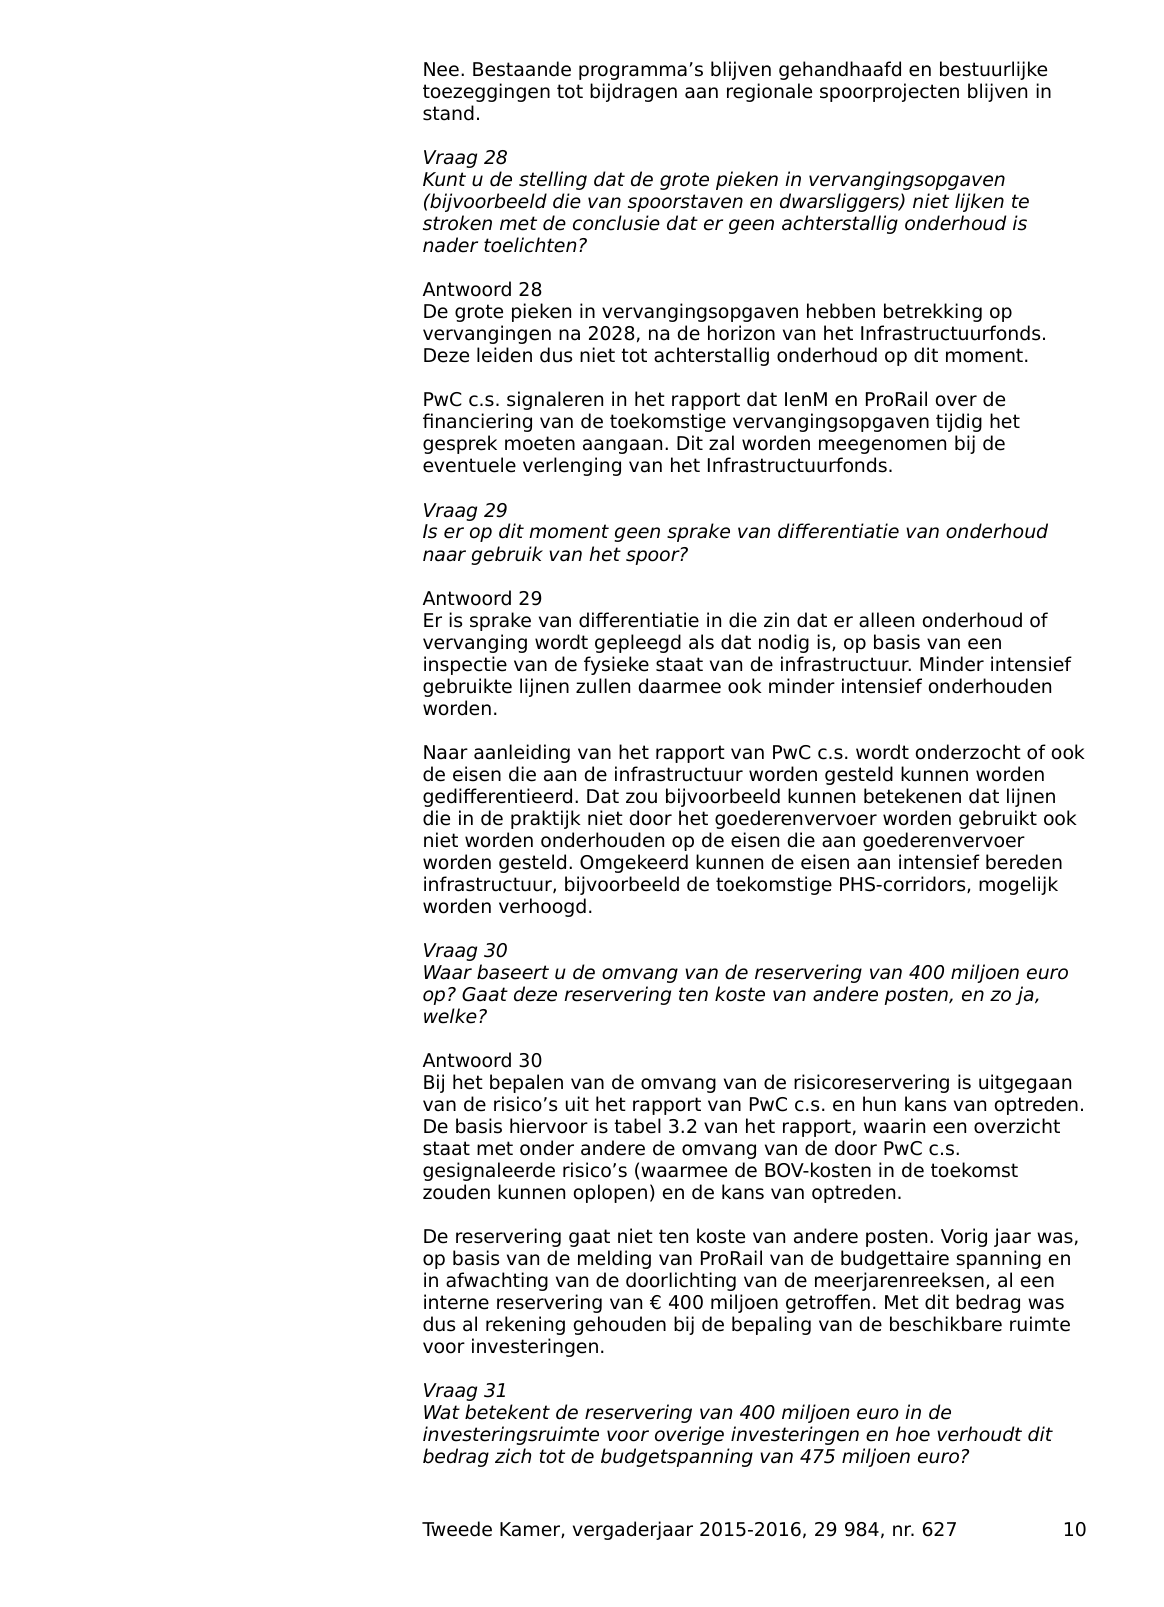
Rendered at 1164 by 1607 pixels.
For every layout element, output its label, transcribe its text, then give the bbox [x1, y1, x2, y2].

text Nee. Bestaande programma’s blijven gehandhaafd en bestuurlijke toezeggingen tot bijdragen aan regionale spoorprojecten blijven in stand. [422, 59, 1087, 125]
text Bij het bepalen van de omvang van de risicoreservering is uitgegaan van de risico’s uit het rapport van PwC c.s. en hun kans van optreden. De basis hiervoor is tabel 3.2 van het rapport, waarin een overzicht staat met onder andere de omvang van de door PwC c.s. gesignaleerde risico’s (waarmee de BOV-kosten in de toekomst zouden kunnen oplopen) en de kans van optreden. [422, 1072, 1087, 1204]
text Vraag 31 [422, 1380, 1087, 1402]
text Vraag 29 [422, 499, 1087, 521]
text Naar aanleiding van het rapport van PwC c.s. wordt onderzocht of ook de eisen die aan de infrastructuur worden gesteld kunnen worden gedifferentieerd. Dat zou bijvoorbeeld kunnen betekenen dat lijnen die in de praktijk niet door het goederenvervoer worden gebruikt ook niet worden onderhouden op de eisen die aan goederenvervoer worden gesteld. Omgekeerd kunnen de eisen aan intensief bereden infrastructuur, bijvoorbeeld de toekomstige PHS-corridors, mogelijk worden verhoogd. [422, 742, 1087, 917]
text Waar baseert u de omvang van de reservering van 400 miljoen euro op? Gaat deze reservering ten koste van andere posten, en zo ja, welke? [422, 962, 1087, 1028]
text Kunt u de stelling dat de grote pieken in vervangingsopgaven (bijvoorbeeld die van spoorstaven en dwarsliggers) niet lijken te stroken met de conclusie dat er geen achterstallig onderhoud is nader toelichten? [422, 169, 1087, 257]
text Antwoord 30 [422, 1050, 1087, 1072]
text Is er op dit moment geen sprake van differentiatie van onderhoud naar gebruik van het spoor? [422, 521, 1087, 565]
text De reservering gaat niet ten koste van andere posten. Vorig jaar was, op basis van de melding van ProRail van de budgettaire spanning en in afwachting van de doorlichting van de meerjarenreeksen, al een interne reservering van € 400 miljoen getroffen. Met dit bedrag was dus al rekening gehouden bij de bepaling van de beschikbare ruimte voor investeringen. [422, 1226, 1087, 1358]
text Antwoord 28 [422, 279, 1087, 301]
text Vraag 28 [422, 147, 1087, 169]
text De grote pieken in vervangingsopgaven hebben betrekking op vervangingen na 2028, na de horizon van het Infrastructuurfonds. Deze leiden dus niet tot achterstallig onderhoud op dit moment. [422, 301, 1087, 367]
text Antwoord 29 [422, 588, 1087, 609]
text Er is sprake van differentiatie in die zin dat er alleen onderhoud of vervanging wordt gepleegd als dat nodig is, op basis van een inspectie van de fysieke staat van de infrastructuur. Minder intensief gebruikte lijnen zullen daarmee ook minder intensief onderhouden worden. [422, 609, 1087, 719]
text PwC c.s. signaleren in het rapport dat IenM en ProRail over de financiering van de toekomstige vervangingsopgaven tijdig het gesprek moeten aangaan. Dit zal worden meegenomen bij de eventuele verlenging van het Infrastructuurfonds. [422, 389, 1087, 477]
text Vraag 30 [422, 940, 1087, 962]
text Wat betekent de reservering van 400 miljoen euro in de investeringsruimte voor overige investeringen en hoe verhoudt dit bedrag zich tot de budgetspanning van 475 miljoen euro? [422, 1402, 1087, 1468]
